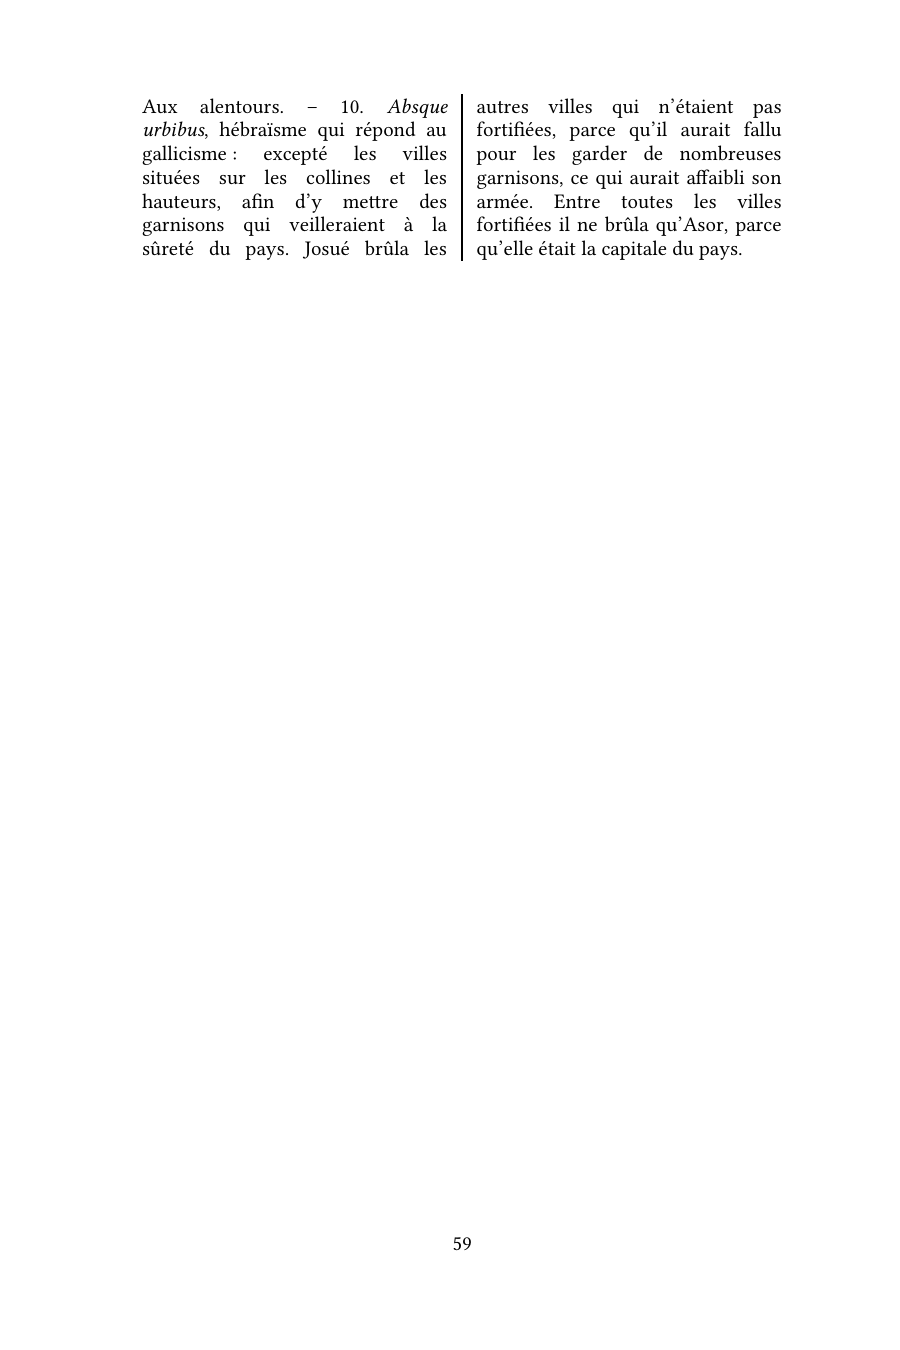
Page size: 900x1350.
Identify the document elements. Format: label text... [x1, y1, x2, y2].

text autres villes qui n’étaient pas fortifiées, parce qu’il aurait fallu pour les garder de nombreuses garnisons, ce qui aurait affaibli son armée. Entre toutes les villes fortifiées il ne brûla qu’Asor, parce qu’elle était la capitale du pays. [476, 94, 782, 261]
text Aux alentours. – 10. Absque urbibus, hébraïsme qui répond au gallicisme : excepté les villes situées sur les collines et les hauteurs, afin d’y mettre des garnisons qui veilleraient à la sûreté du pays. Josué brûla les [142, 94, 447, 261]
